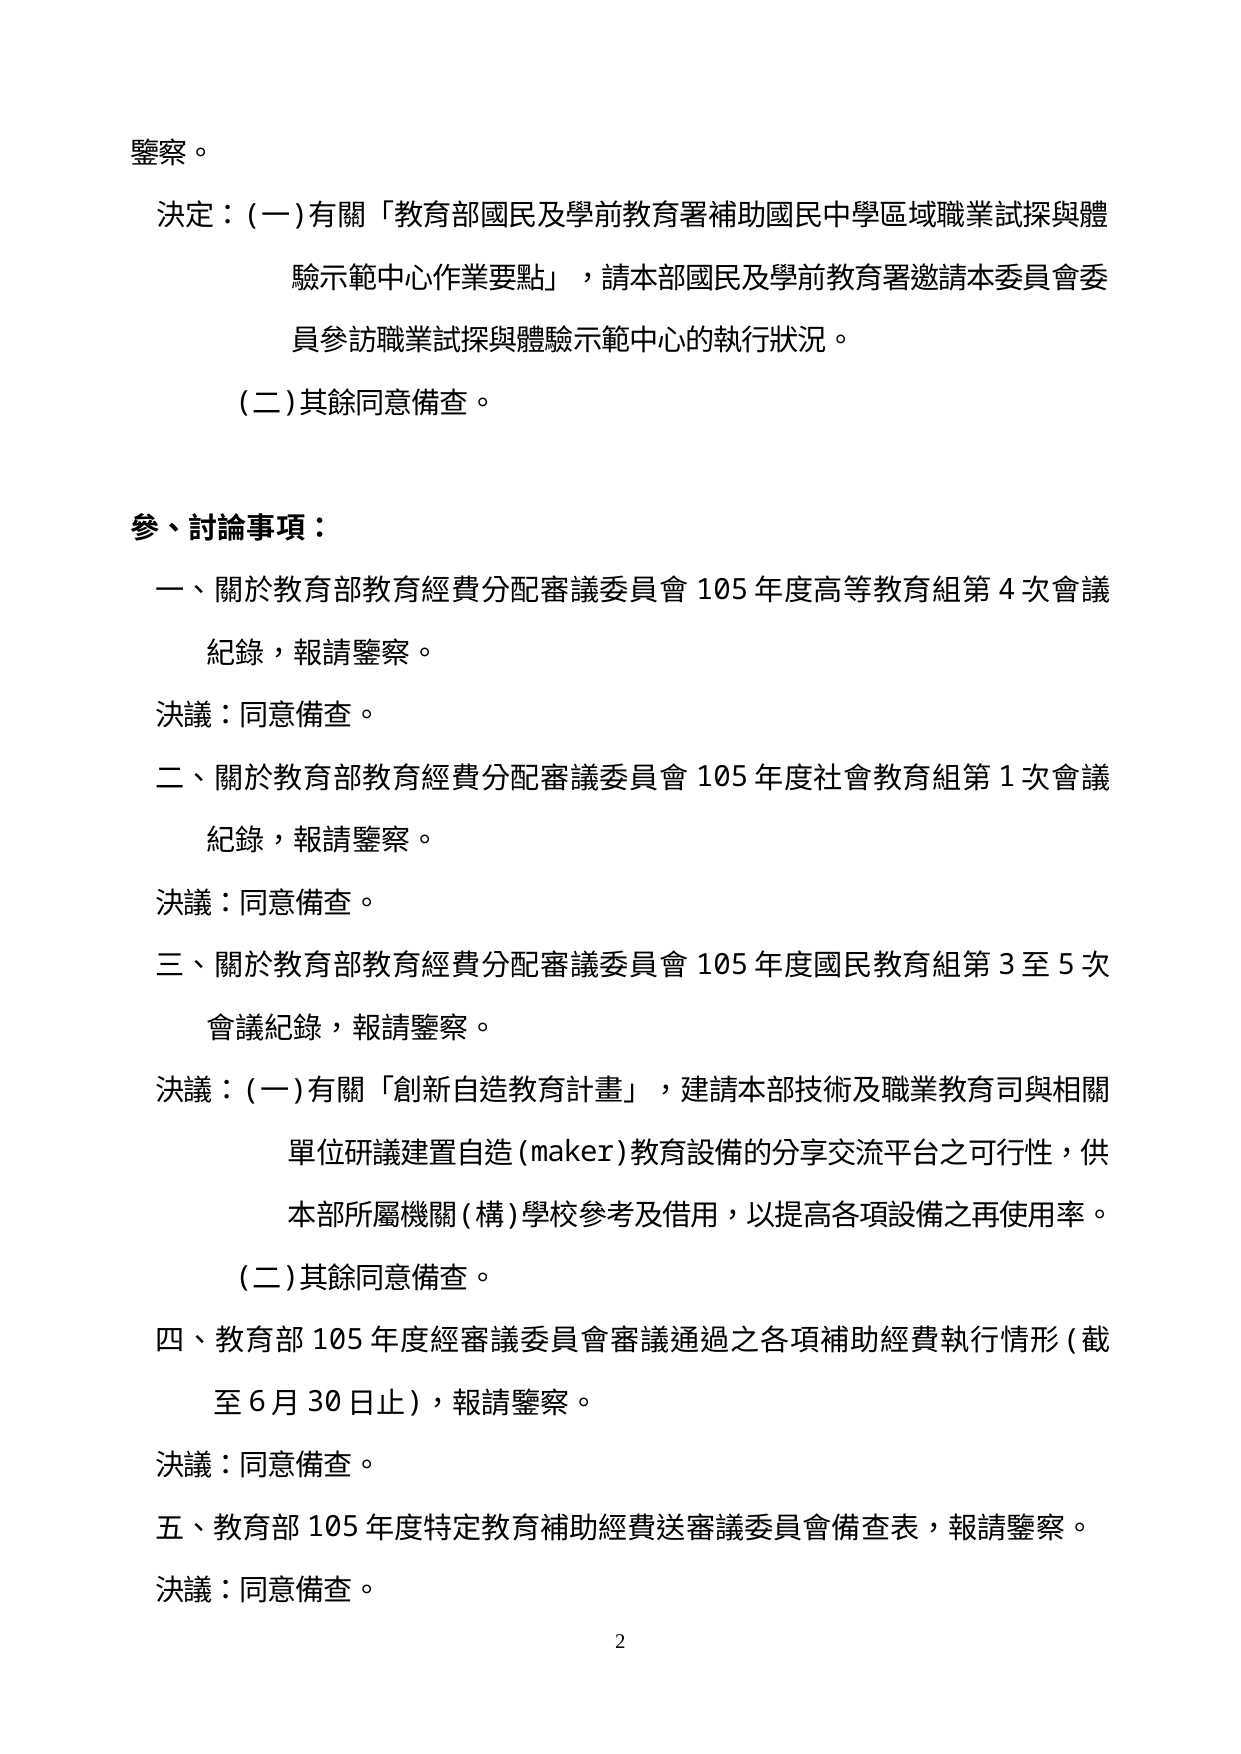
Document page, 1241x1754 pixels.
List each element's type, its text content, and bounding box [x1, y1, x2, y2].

text (二)其餘同意備查。 [235, 1234, 1110, 1296]
text 決議：(一)有關「創新自造教育計畫」，建請本部技術及職業教育司與相關單位研議建置自造(maker)教育設備的分享交流平台之可行性，供本部所屬機關(構)學校參考及借用，以提高各項設備之再使用率。 [155, 1046, 1110, 1234]
text 決議：同意備查。 [155, 671, 1110, 734]
text 三、關於教育部教育經費分配審議委員會105年度國民教育組第3至5次會議紀錄，報請鑒察。 [155, 921, 1110, 1046]
text 決定：(一)有關「教育部國民及學前教育署補助國民中學區域職業試探與體驗示範中心作業要點」，請本部國民及學前教育署邀請本委員會委員參訪職業試探與體驗示範中心的執行狀況。 [156, 171, 1110, 359]
text 五、教育部105年度特定教育補助經費送審議委員會備查表，報請鑒察。 [155, 1484, 1110, 1546]
text 二、關於教育部教育經費分配審議委員會105年度社會教育組第1次會議紀錄，報請鑒察。 [155, 734, 1110, 859]
text 決議：同意備查。 [155, 1421, 1110, 1484]
text 決議：同意備查。 [155, 1546, 1110, 1609]
text 參、討論事項： [130, 484, 1110, 546]
text 四、教育部105年度經審議委員會審議通過之各項補助經費執行情形(截至6月30日止)，報請鑒察。 [155, 1296, 1110, 1421]
text (二)其餘同意備查。 [235, 359, 1110, 421]
text 決議：同意備查。 [155, 859, 1110, 921]
text 一、關於教育部教育經費分配審議委員會105年度高等教育組第4次會議紀錄，報請鑒察。 [155, 546, 1110, 671]
text 鑒察。 [130, 109, 1110, 171]
